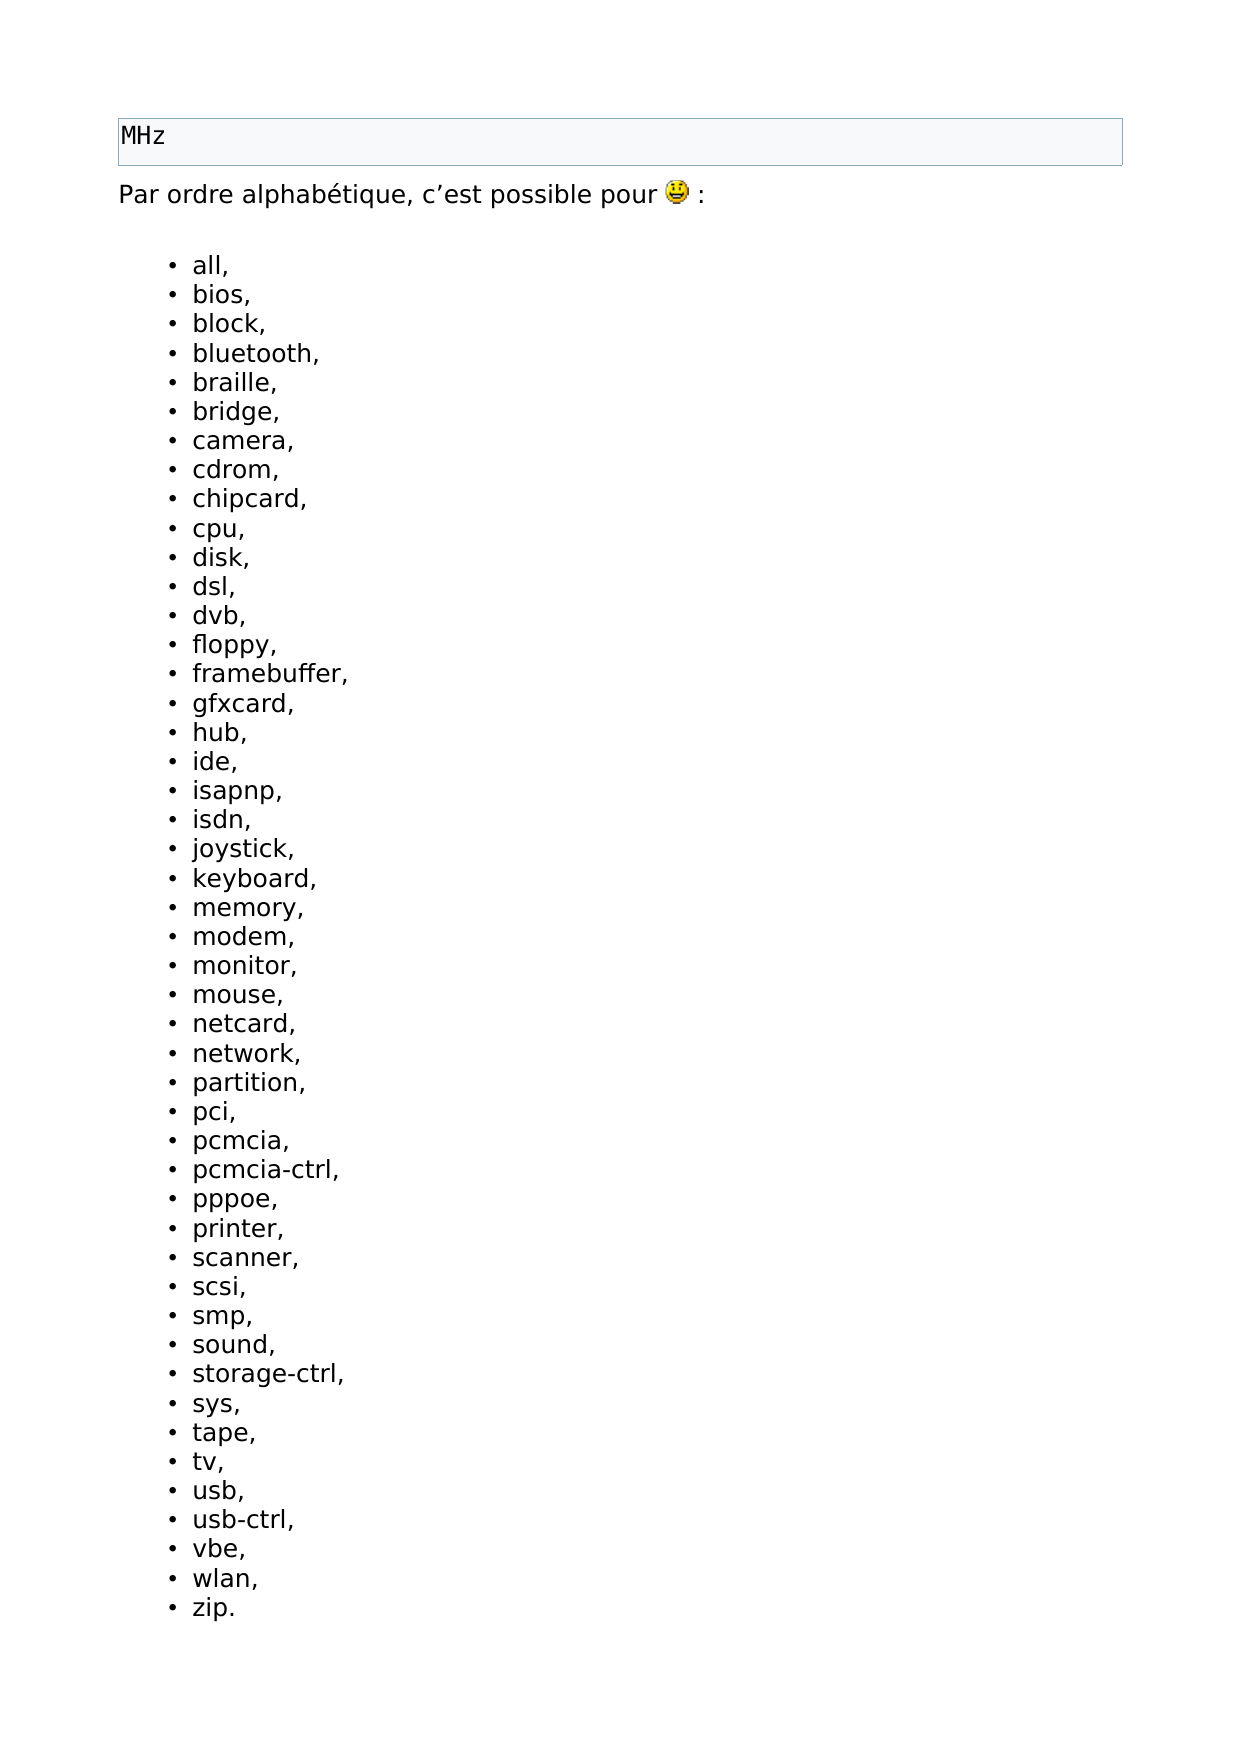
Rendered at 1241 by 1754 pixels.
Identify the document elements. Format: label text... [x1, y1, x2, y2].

list scanner, [177, 1243, 1122, 1272]
list framebuffer, [177, 659, 1122, 689]
text Par ordre alphabétique, c’est possible pour : [118, 180, 1122, 209]
list sound, [177, 1330, 1122, 1359]
list tape, [177, 1418, 1122, 1447]
list usb, [177, 1476, 1122, 1505]
picture [665, 180, 689, 204]
list cpu, [177, 514, 1122, 543]
list usb-ctrl, [177, 1505, 1122, 1534]
list pcmcia-ctrl, [177, 1155, 1122, 1184]
list storage-ctrl, [177, 1359, 1122, 1389]
list partition, [177, 1068, 1122, 1097]
list printer, [177, 1214, 1122, 1243]
list memory, [177, 893, 1122, 922]
list monitor, [177, 951, 1122, 980]
list braille, [177, 368, 1122, 397]
list vbe, [177, 1534, 1122, 1564]
list camera, [177, 426, 1122, 455]
list hub, [177, 718, 1122, 747]
list sys, [177, 1389, 1122, 1418]
list pci, [177, 1097, 1122, 1126]
list floppy, [177, 630, 1122, 659]
list disk, [177, 543, 1122, 572]
list isapnp, [177, 776, 1122, 805]
list smp, [177, 1301, 1122, 1330]
list cdrom, [177, 455, 1122, 484]
list wlan, [177, 1564, 1122, 1593]
list scsi, [177, 1272, 1122, 1301]
list modem, [177, 922, 1122, 951]
list network, [177, 1039, 1122, 1068]
list dvb, [177, 601, 1122, 630]
table_header MHz [119, 119, 1122, 165]
list isdn, [177, 805, 1122, 834]
list netcard, [177, 1009, 1122, 1039]
list tv, [177, 1447, 1122, 1476]
list dsl, [177, 572, 1122, 601]
list zip. [177, 1593, 1122, 1622]
list pcmcia, [177, 1126, 1122, 1155]
list chipcard, [177, 484, 1122, 514]
list mouse, [177, 980, 1122, 1009]
list all, [177, 251, 1122, 280]
list joystick, [177, 834, 1122, 864]
list keyboard, [177, 864, 1122, 893]
list pppoe, [177, 1184, 1122, 1214]
list gfxcard, [177, 689, 1122, 718]
list bridge, [177, 397, 1122, 426]
list ide, [177, 747, 1122, 776]
list bios, [177, 280, 1122, 309]
list bluetooth, [177, 339, 1122, 368]
list block, [177, 309, 1122, 339]
